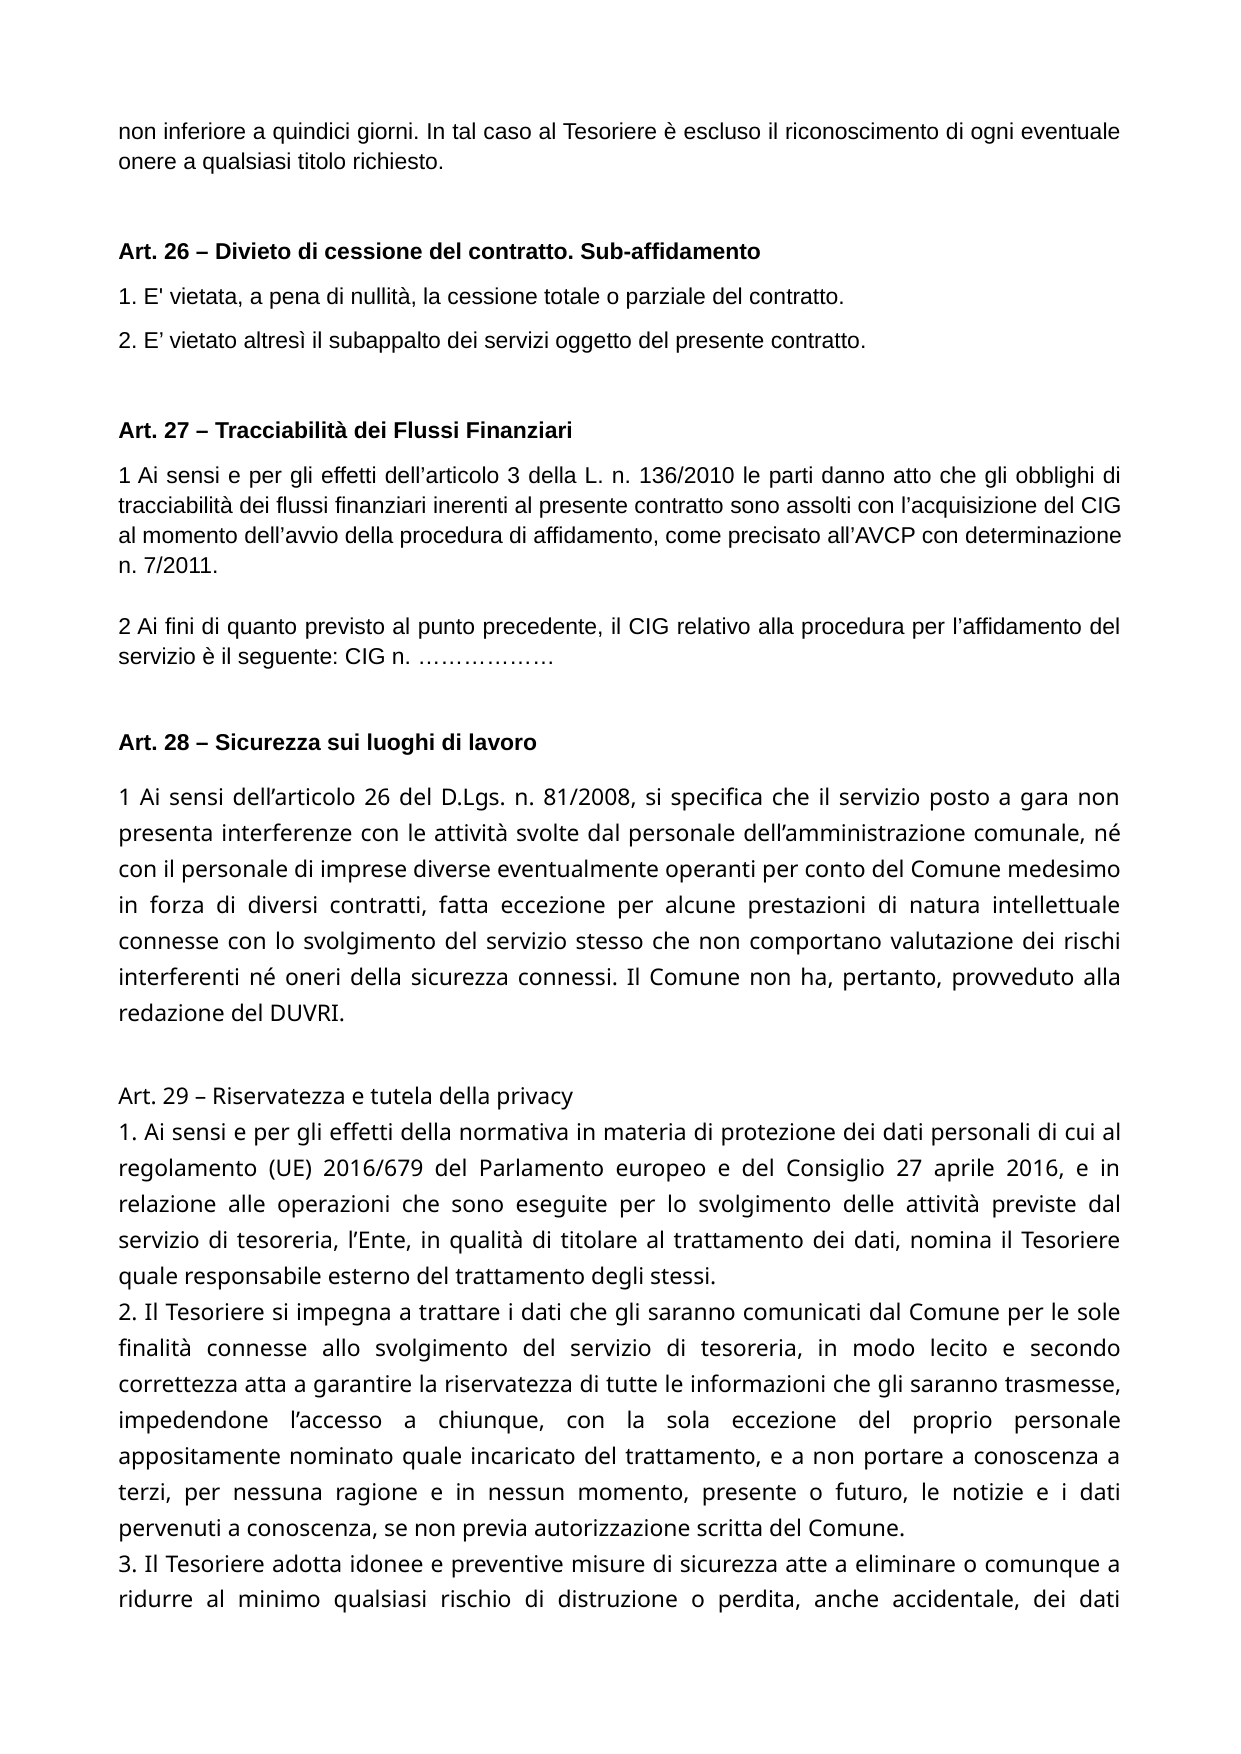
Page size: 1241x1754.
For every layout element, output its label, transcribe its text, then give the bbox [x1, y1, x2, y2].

text Art. 26 – Divieto di cessione del contratto. Sub-affidamento [118, 238, 1122, 264]
text 1. E' vietata, a pena di nullità, la cessione totale o parziale del contratto. [118, 283, 1122, 309]
text Art. 28 – Sicurezza sui luoghi di lavoro [118, 728, 1122, 755]
text 1. Ai sensi e per gli effetti della normativa in materia di protezione dei dati personali di cui al regolamento (UE) 2016/679 del Parlamento europeo e del Consiglio 27 aprile 2016, e in relazione alle operazioni che sono eseguite per lo svolgimento delle attività previste dal servizio di tesoreria, l’Ente, in qualità di titolare al trattamento dei dati, nomina il Tesoriere quale responsabile esterno del trattamento degli stessi. [118, 1116, 1122, 1291]
text non inferiore a quindici giorni. In tal caso al Tesoriere è escluso il riconoscimento di ogni eventuale onere a qualsiasi titolo richiesto. [118, 118, 1122, 175]
text 2. Il Tesoriere si impegna a trattare i dati che gli saranno comunicati dal Comune per le sole finalità connesse allo svolgimento del servizio di tesoreria, in modo lecito e secondo correttezza atta a garantire la riservatezza di tutte le informazioni che gli saranno trasmesse, impedendone l’accesso a chiunque, con la sola eccezione del proprio personale appositamente nominato quale incaricato del trattamento, e a non portare a conoscenza a terzi, per nessuna ragione e in nessun momento, presente o futuro, le notizie e i dati pervenuti a conoscenza, se non previa autorizzazione scritta del Comune. [118, 1296, 1122, 1543]
text Art. 29 – Riservatezza e tutela della privacy [118, 1080, 1122, 1112]
text 1 Ai sensi e per gli effetti dell’articolo 3 della L. n. 136/2010 le parti danno atto che gli obblighi di tracciabilità dei flussi finanziari inerenti al presente contratto sono assolti con l’acquisizione del CIG al momento dell’avvio della procedura di affidamento, come precisato all’AVCP con determinazione n. 7/2011. [118, 462, 1122, 579]
text 1 Ai sensi dell’articolo 26 del D.Lgs. n. 81/2008, si specifica che il servizio posto a gara non presenta interferenze con le attività svolte dal personale dell’amministrazione comunale, né con il personale di imprese diverse eventualmente operanti per conto del Comune medesimo in forza di diversi contratti, fatta eccezione per alcune prestazioni di natura intellettuale connesse con lo svolgimento del servizio stesso che non comportano valutazione dei rischi interferenti né oneri della sicurezza connessi. Il Comune non ha, pertanto, provveduto alla redazione del DUVRI. [118, 781, 1122, 1028]
text Art. 27 – Tracciabilità dei Flussi Finanziari [118, 417, 1122, 443]
text 2. E’ vietato altresì il subappalto dei servizi oggetto del presente contratto. [118, 327, 1122, 354]
text 3. Il Tesoriere adotta idonee e preventive misure di sicurezza atte a eliminare o comunque a ridurre al minimo qualsiasi rischio di distruzione o perdita, anche accidentale, dei dati [118, 1547, 1122, 1615]
text 2 Ai fini di quanto previsto al punto precedente, il CIG relativo alla procedura per l’affidamento del servizio è il seguente: CIG n. ……………… [118, 613, 1122, 669]
